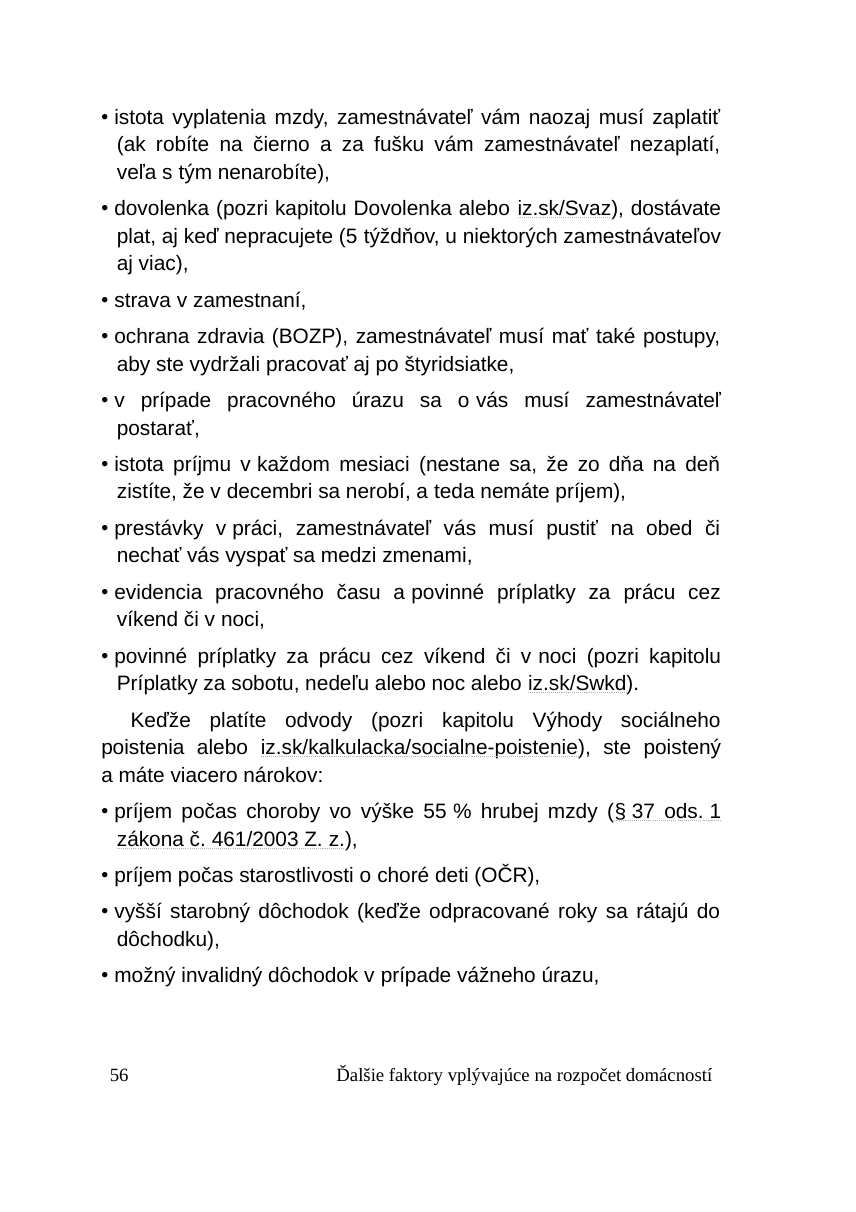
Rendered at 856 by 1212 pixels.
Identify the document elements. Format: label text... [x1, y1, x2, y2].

list dovolenka (pozri kapitolu Dovolenka alebo iz.sk/Svaz), dostávate plat, aj keď nepracujete (5 týždňov, u niektorých zamestnávateľov aj viac), [85, 196, 721, 275]
list povinné príplatky za prácu cez víkend či v noci (pozri kapitolu Príplatky za sobotu, nedeľu alebo noc alebo iz.sk/Swkd). [85, 644, 721, 695]
list strava v zamestnaní, [85, 287, 721, 311]
list prestávky v práci, zamestnávateľ vás musí pustiť na obed či nechať vás vyspať sa medzi zmenami, [85, 516, 721, 567]
list ochrana zdravia (BOZP), zamestnávateľ musí mať také postupy, aby ste vydržali pracovať aj po štyridsiatke, [85, 324, 721, 375]
list istota príjmu v každom mesiaci (nestane sa, že zo dňa na deň zistíte, že v decembri sa nerobí, a teda nemáte príjem), [85, 452, 721, 503]
list evidencia pracovného času a povinné príplatky za prácu cez víkend či v noci, [85, 580, 721, 631]
list možný invalidný dôchodok v prípade vážneho úrazu, [85, 963, 721, 987]
list v prípade pracovného úrazu sa o vás musí zamestnávateľ postarať, [85, 388, 721, 439]
text Keďže platíte odvody (pozri kapitolu Výhody sociálneho poistenia alebo iz.sk/kalkulacka/​socialne-poistenie), ste poistený a máte viacero nárokov: [101, 708, 721, 787]
list istota vyplatenia mzdy, zamestnávateľ vám naozaj musí zaplatiť (ak robíte na čierno a za fušku vám zamestnávateľ nezaplatí, veľa s tým nenarobíte), [85, 104, 721, 183]
list vyšší starobný dôchodok (keďže odpracované roky sa rátajú do dôchodku), [85, 899, 721, 951]
list príjem počas starostlivosti o choré deti (OČR), [85, 863, 721, 887]
list príjem počas choroby vo výške 55 % hrubej mzdy (§ 37 ods. 1 zákona č. 461/2003 Z. z.), [85, 799, 721, 851]
